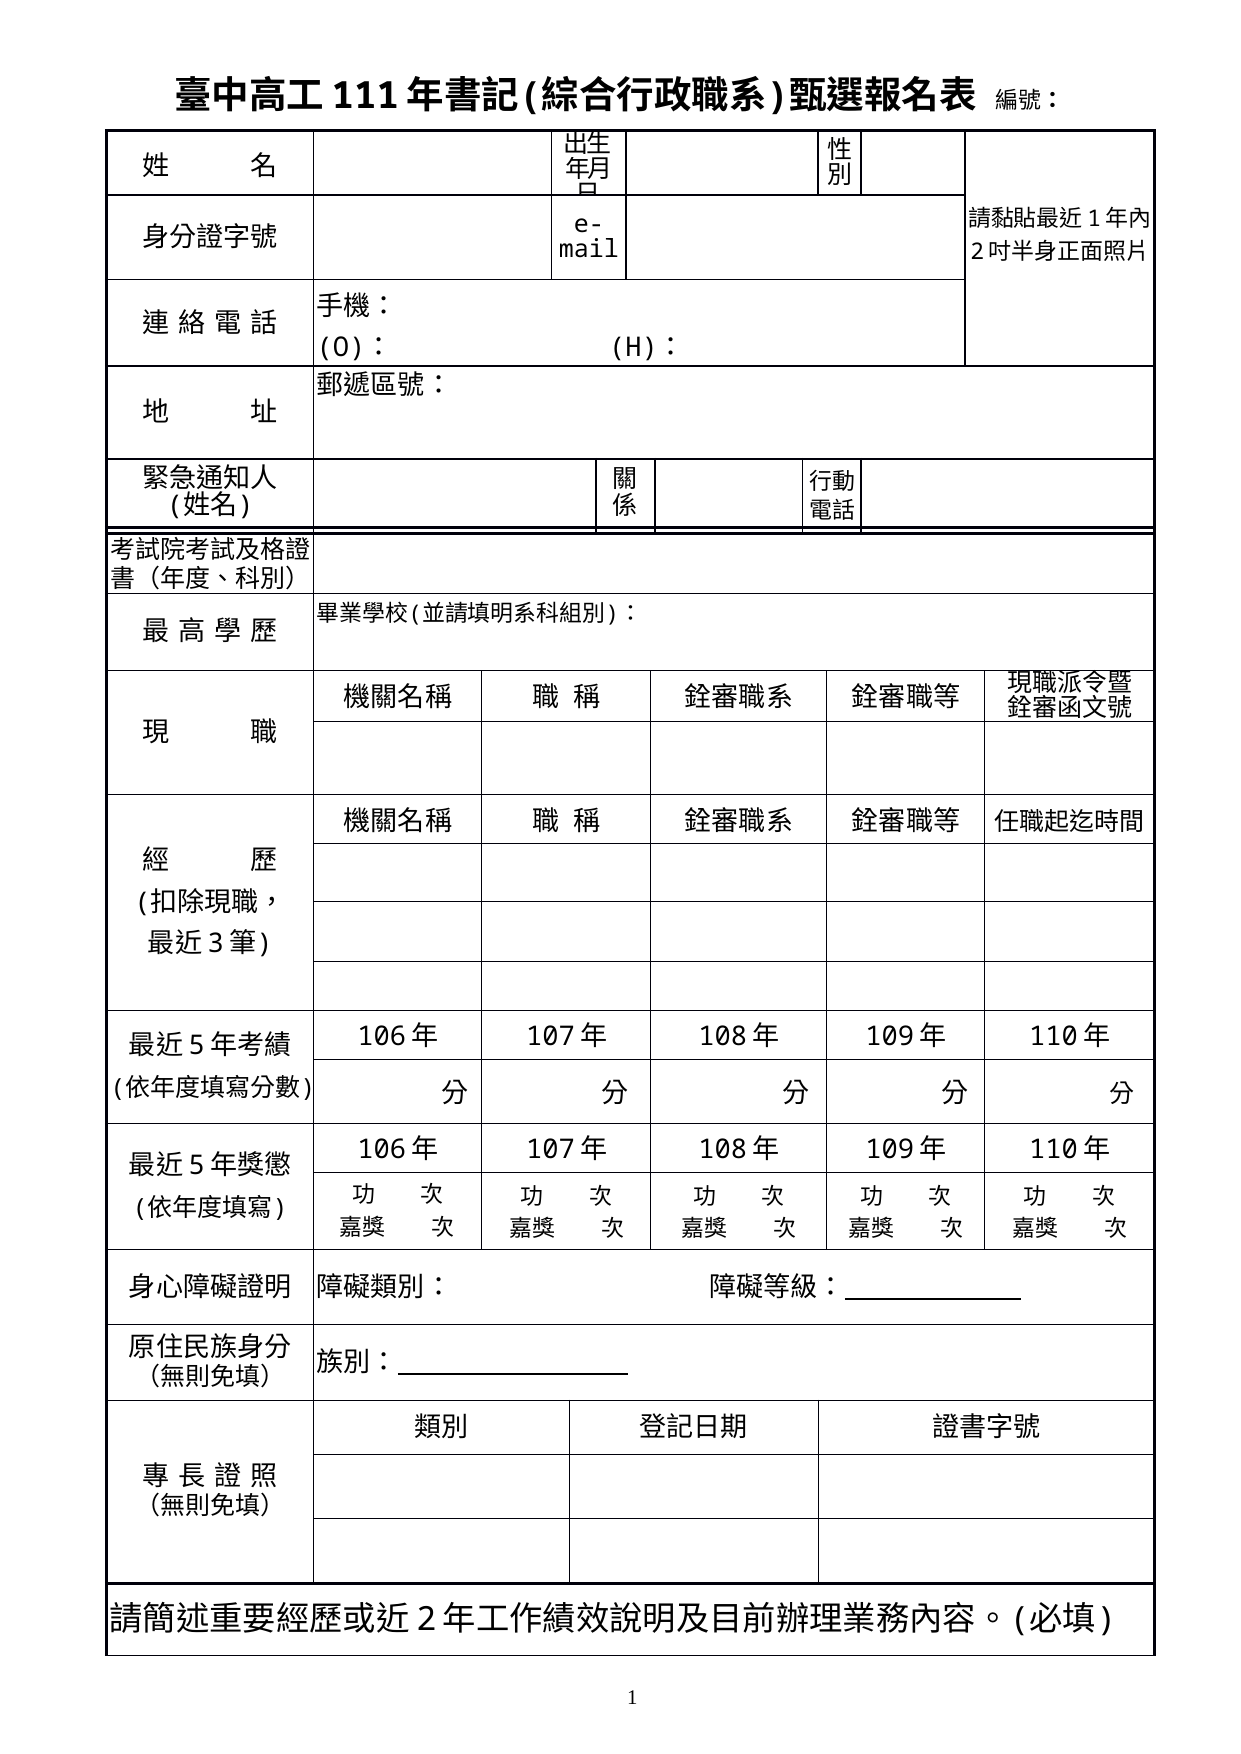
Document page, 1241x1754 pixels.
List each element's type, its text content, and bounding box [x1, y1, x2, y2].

table_cell [985, 844, 1153, 901]
table_cell 功 次 嘉獎 次 [985, 1173, 1153, 1249]
table_cell 銓審職系 [651, 795, 826, 843]
table_cell 連絡電話 [108, 280, 313, 365]
table_cell [985, 902, 1153, 961]
table_cell 最近5年考績 (依年度填寫分數) [108, 1011, 313, 1123]
table_cell [314, 460, 595, 526]
table_header [627, 132, 817, 194]
table_cell 郵遞區號： [314, 367, 1153, 458]
table_cell 族別： [314, 1325, 1153, 1399]
table_cell 畢業學校(並請填明系科組別)： [314, 594, 1153, 670]
table_cell [314, 1455, 569, 1518]
table_cell 專長證照 （無則免填） [108, 1401, 313, 1582]
table_cell 職 稱 [482, 795, 650, 843]
table_cell [827, 722, 984, 794]
table_cell 機關名稱 [314, 795, 481, 843]
table_cell 107年 [482, 1011, 650, 1059]
table_cell 106年 [314, 1011, 481, 1059]
text 臺中高工111年書記(綜合行政職系)甄選報名表 編號： [106, 75, 1157, 117]
table_cell [651, 722, 826, 794]
table_cell [651, 902, 826, 961]
table_cell 109年 [827, 1124, 984, 1172]
table_cell 分 [827, 1060, 984, 1123]
table_cell [314, 535, 1153, 593]
table_cell 登記日期 [570, 1401, 818, 1454]
table_cell 功 次 嘉獎 次 [651, 1173, 826, 1249]
table_cell 關 係 [597, 460, 654, 526]
table_cell [819, 1519, 1153, 1582]
table_header 出生 年月日 [552, 132, 625, 194]
table_cell 108年 [651, 1011, 826, 1059]
table_cell [570, 1519, 818, 1582]
table_cell [651, 962, 826, 1010]
table_cell 最高學歷 [108, 594, 313, 670]
table_cell [314, 962, 481, 1010]
table_cell 分 [314, 1060, 481, 1123]
table_cell [819, 1455, 1153, 1518]
table_cell 機關名稱 [314, 671, 481, 721]
table_cell [314, 844, 481, 901]
table_cell [482, 722, 650, 794]
table_cell [314, 1519, 569, 1582]
table_cell [314, 902, 481, 961]
table_cell [482, 844, 650, 901]
table_cell 分 [651, 1060, 826, 1123]
table_cell 107年 [482, 1124, 650, 1172]
table_cell 請簡述重要經歷或近2年工作績效說明及目前辦理業務內容。(必填) [108, 1585, 1153, 1654]
table_cell 考試院考試及格證書（年度、科別） [108, 535, 313, 593]
table_cell [482, 962, 650, 1010]
table_cell [985, 722, 1153, 794]
table_cell 現職 [108, 671, 313, 794]
table_cell [862, 460, 1153, 526]
table_cell 銓審職等 [827, 671, 984, 721]
table_cell 原住民族身分 （無則免填） [108, 1325, 313, 1399]
table_cell 110年 [985, 1011, 1153, 1059]
table_header [862, 132, 964, 194]
table_cell [651, 844, 826, 901]
table_cell 功 次 嘉獎 次 [314, 1173, 481, 1249]
table_cell [314, 196, 551, 278]
table_cell 最近5年獎懲 (依年度填寫) [108, 1124, 313, 1249]
table_cell 分 [985, 1060, 1153, 1123]
table_cell [482, 902, 650, 961]
table_cell [827, 844, 984, 901]
table_cell 地址 [108, 367, 313, 458]
table_header 性別 [819, 132, 860, 194]
table_cell 職 稱 [482, 671, 650, 721]
table_cell e- mail [552, 196, 625, 278]
table_cell [656, 460, 802, 526]
table_cell [827, 902, 984, 961]
table_cell 手機： (O)： (H)： [314, 280, 964, 365]
table_cell 身分證字號 [108, 196, 313, 278]
table_header 請黏貼最近1年內 2吋半身正面照片 [966, 132, 1153, 365]
table_cell [827, 962, 984, 1010]
table_cell 功 次 嘉獎 次 [482, 1173, 650, 1249]
table_cell 障礙類別： 障礙等級： [314, 1250, 1153, 1324]
table_cell [985, 962, 1153, 1010]
table_cell 銓審職等 [827, 795, 984, 843]
table_cell 銓審職系 [651, 671, 826, 721]
table_cell 分 [482, 1060, 650, 1123]
table_cell [627, 196, 964, 278]
table_cell 110年 [985, 1124, 1153, 1172]
table_cell 緊急通知人 (姓名) [108, 460, 313, 526]
table_cell [314, 722, 481, 794]
table_cell 108年 [651, 1124, 826, 1172]
table_header 姓名 [108, 132, 313, 194]
table_cell 106年 [314, 1124, 481, 1172]
table_cell 功 次 嘉獎 次 [827, 1173, 984, 1249]
table_cell 類別 [314, 1401, 569, 1454]
table_cell 身心障礙證明 [108, 1250, 313, 1324]
table_cell 現職派令暨 銓審函文號 [985, 671, 1153, 721]
table_header [314, 132, 551, 194]
table_cell 109年 [827, 1011, 984, 1059]
table_cell 任職起迄時間 [985, 795, 1153, 843]
table_cell 證書字號 [819, 1401, 1153, 1454]
table_cell 經歷 (扣除現職， 最近3筆) [108, 795, 313, 1010]
table_cell [570, 1455, 818, 1518]
table_cell 行動 電話 [803, 460, 860, 526]
